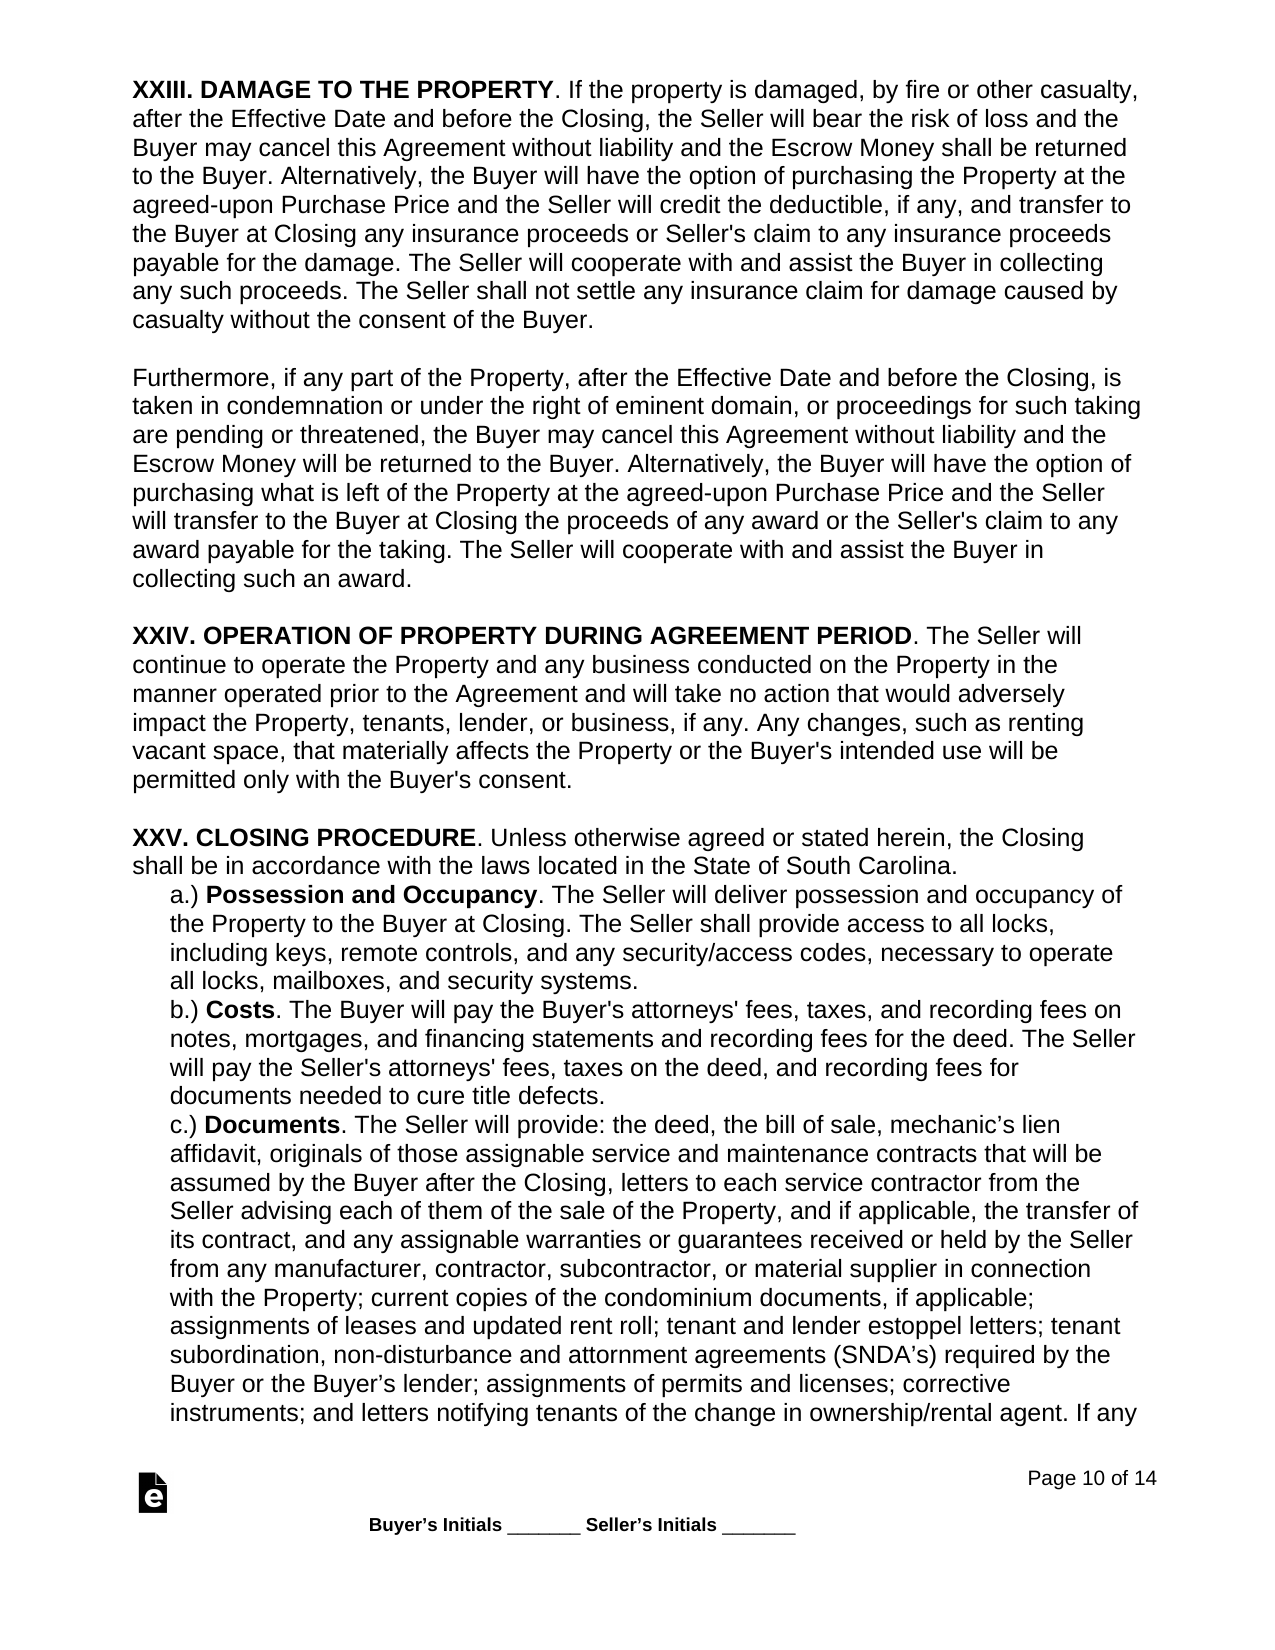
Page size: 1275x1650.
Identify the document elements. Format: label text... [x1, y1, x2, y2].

text XXIII. DAMAGE TO THE PROPERTY. If the property is damaged, by fire or other casualty, after the Effective Date and before the Closing, the Seller will bear the risk of loss and the Buyer may cancel this Agreement without liability and the Escrow Money shall be returned to the Buyer. Alternatively, the Buyer will have the option of purchasing the Property at the agreed-upon Purchase Price and the Seller will credit the deductible, if any, and transfer to the Buyer at Closing any insurance proceeds or Seller's claim to any insurance proceeds payable for the damage. The Seller will cooperate with and assist the Buyer in collecting any such proceeds. The Seller shall not settle any insurance claim for damage caused by casualty without the consent of the Buyer. [132, 75, 1143, 334]
text XXV. CLOSING PROCEDURE. Unless otherwise agreed or stated herein, the Closing shall be in accordance with the laws located in the State of South Carolina. [132, 822, 1143, 880]
text Furthermore, if any part of the Property, after the Effective Date and before the Closing, is taken in condemnation or under the right of eminent domain, or proceedings for such taking are pending or threatened, the Buyer may cancel this Agreement without liability and the Escrow Money will be returned to the Buyer. Alternatively, the Buyer will have the option of purchasing what is left of the Property at the agreed-upon Purchase Price and the Seller will transfer to the Buyer at Closing the proceeds of any award or the Seller's claim to any award payable for the taking. The Seller will cooperate with and assist the Buyer in collecting such an award. [132, 362, 1143, 592]
text b.) Costs. The Buyer will pay the Buyer's attorneys' fees, taxes, and recording fees on notes, mortgages, and financing statements and recording fees for the deed. The Seller will pay the Seller's attorneys' fees, taxes on the deed, and recording fees for documents needed to cure title defects. [169, 995, 1143, 1110]
text c.) Documents. The Seller will provide: the deed, the bill of sale, mechanic’s lien affidavit, originals of those assignable service and maintenance contracts that will be assumed by the Buyer after the Closing, letters to each service contractor from the Seller advising each of them of the sale of the Property, and if applicable, the transfer of its contract, and any assignable warranties or guarantees received or held by the Seller from any manufacturer, contractor, subcontractor, or material supplier in connection with the Property; current copies of the condominium documents, if applicable; assignments of leases and updated rent roll; tenant and lender estoppel letters; tenant subordination, non-disturbance and attornment agreements (SNDA’s) required by the Buyer or the Buyer’s lender; assignments of permits and licenses; corrective instruments; and letters notifying tenants of the change in ownership/rental agent. If any [169, 1110, 1143, 1426]
text XXIV. OPERATION OF PROPERTY DURING AGREEMENT PERIOD. The Seller will continue to operate the Property and any business conducted on the Property in the manner operated prior to the Agreement and will take no action that would adversely impact the Property, tenants, lender, or business, if any. Any changes, such as renting vacant space, that materially affects the Property or the Buyer's intended use will be permitted only with the Buyer's consent. [132, 621, 1143, 794]
text a.) Possession and Occupancy. The Seller will deliver possession and occupancy of the Property to the Buyer at Closing. The Seller shall provide access to all locks, including keys, remote controls, and any security/access codes, necessary to operate all locks, mailboxes, and security systems. [169, 880, 1143, 995]
